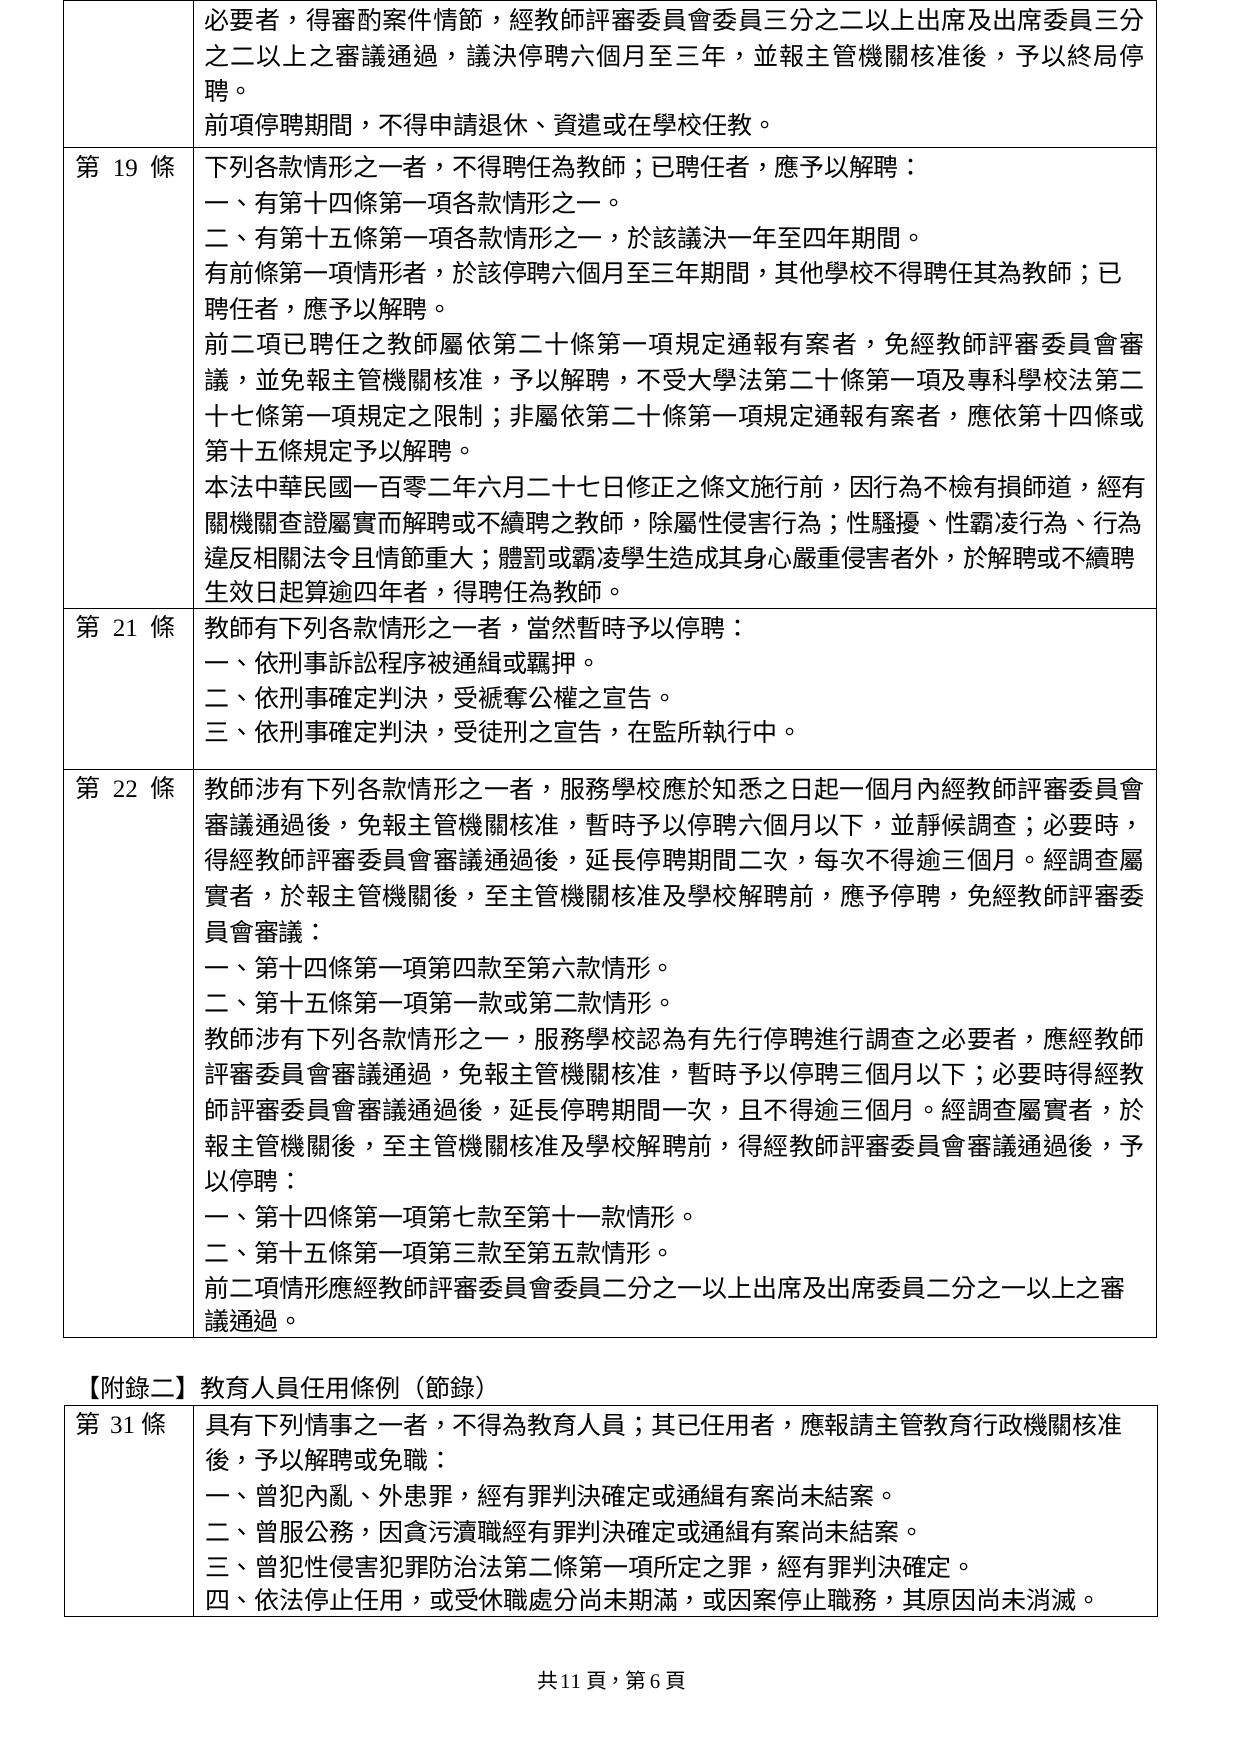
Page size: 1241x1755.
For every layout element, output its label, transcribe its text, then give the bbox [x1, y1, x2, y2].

table_cell 教師有下列各款情形之一者，當然暫時予以停聘：一、依刑事訴訟程序被通緝或羈押。 二、依刑事確定判決，受褫奪公權之宣告。 三、依刑事確定判決，受徒刑之宣告，在監所執行中。 [194, 609, 1156, 769]
table_cell 必要者，得審酌案件情節，經教師評審委員會委員三分之二以上出席及出席委員三分之二以上之審議通過，議決停聘六個月至三年，並報主管機關核准後，予以終局停聘。 前項停聘期間，不得申請退休、資遣或在學校任教。 [194, 1, 1156, 147]
table_cell 第 22 條 [64, 770, 193, 1337]
table_cell 第 19 條 [64, 148, 193, 608]
table_cell [64, 1, 193, 147]
table_cell 下列各款情形之一者，不得聘任為教師；已聘任者，應予以解聘：一、有第十四條第一項各款情形之一。 二、有第十五條第一項各款情形之一，於該議決一年至四年期間。 有前條第一項情形者，於該停聘六個月至三年期間，其他學校不得聘任其為教師；已聘任者，應予以解聘。 前二項已聘任之教師屬依第二十條第一項規定通報有案者，免經教師評審委員會審議，並免報主管機關核准，予以解聘，不受大學法第二十條第一項及專科學校法第二十七條第一項規定之限制；非屬依第二十條第一項規定通報有案者，應依第十四條或第十五條規定予以解聘。 本法中華民國一百零二年六月二十七日修正之條文施行前，因行為不檢有損師道，經有關機關查證屬實而解聘或不續聘之教師，除屬性侵害行為；性騷擾、性霸凌行為、行為違反相關法令且情節重大；體罰或霸凌學生造成其身心嚴重侵害者外，於解聘或不續聘 生效日起算逾四年者，得聘任為教師。 [194, 148, 1156, 608]
text 【附錄二】教育人員任用條例（節錄） [75, 1369, 1182, 1405]
table_cell 第 21 條 [64, 609, 193, 769]
table_header 第 31 條 [65, 1406, 193, 1616]
table_cell 教師涉有下列各款情形之一者，服務學校應於知悉之日起一個月內經教師評審委員會審議通過後，免報主管機關核准，暫時予以停聘六個月以下，並靜候調查；必要時，得經教師評審委員會審議通過後，延長停聘期間二次，每次不得逾三個月。經調查屬實者，於報主管機關後，至主管機關核准及學校解聘前，應予停聘，免經教師評審委員會審議： 一、第十四條第一項第四款至第六款情形。二、第十五條第一項第一款或第二款情形。 教師涉有下列各款情形之一，服務學校認為有先行停聘進行調查之必要者，應經教師評審委員會審議通過，免報主管機關核准，暫時予以停聘三個月以下；必要時得經教師評審委員會審議通過後，延長停聘期間一次，且不得逾三個月。經調查屬實者，於報主管機關後，至主管機關核准及學校解聘前，得經教師評審委員會審議通過後，予以停聘： 一、第十四條第一項第七款至第十一款情形。二、第十五條第一項第三款至第五款情形。 前二項情形應經教師評審委員會委員二分之一以上出席及出席委員二分之一以上之審 議通過。 [194, 770, 1156, 1337]
table_header 具有下列情事之一者，不得為教育人員；其已任用者，應報請主管教育行政機關核准後，予以解聘或免職： 一、曾犯內亂、外患罪，經有罪判決確定或通緝有案尚未結案。 二、曾服公務，因貪污瀆職經有罪判決確定或通緝有案尚未結案。 三、曾犯性侵害犯罪防治法第二條第一項所定之罪，經有罪判決確定。 四、依法停止任用，或受休職處分尚未期滿，或因案停止職務，其原因尚未消滅。 [194, 1406, 1157, 1616]
